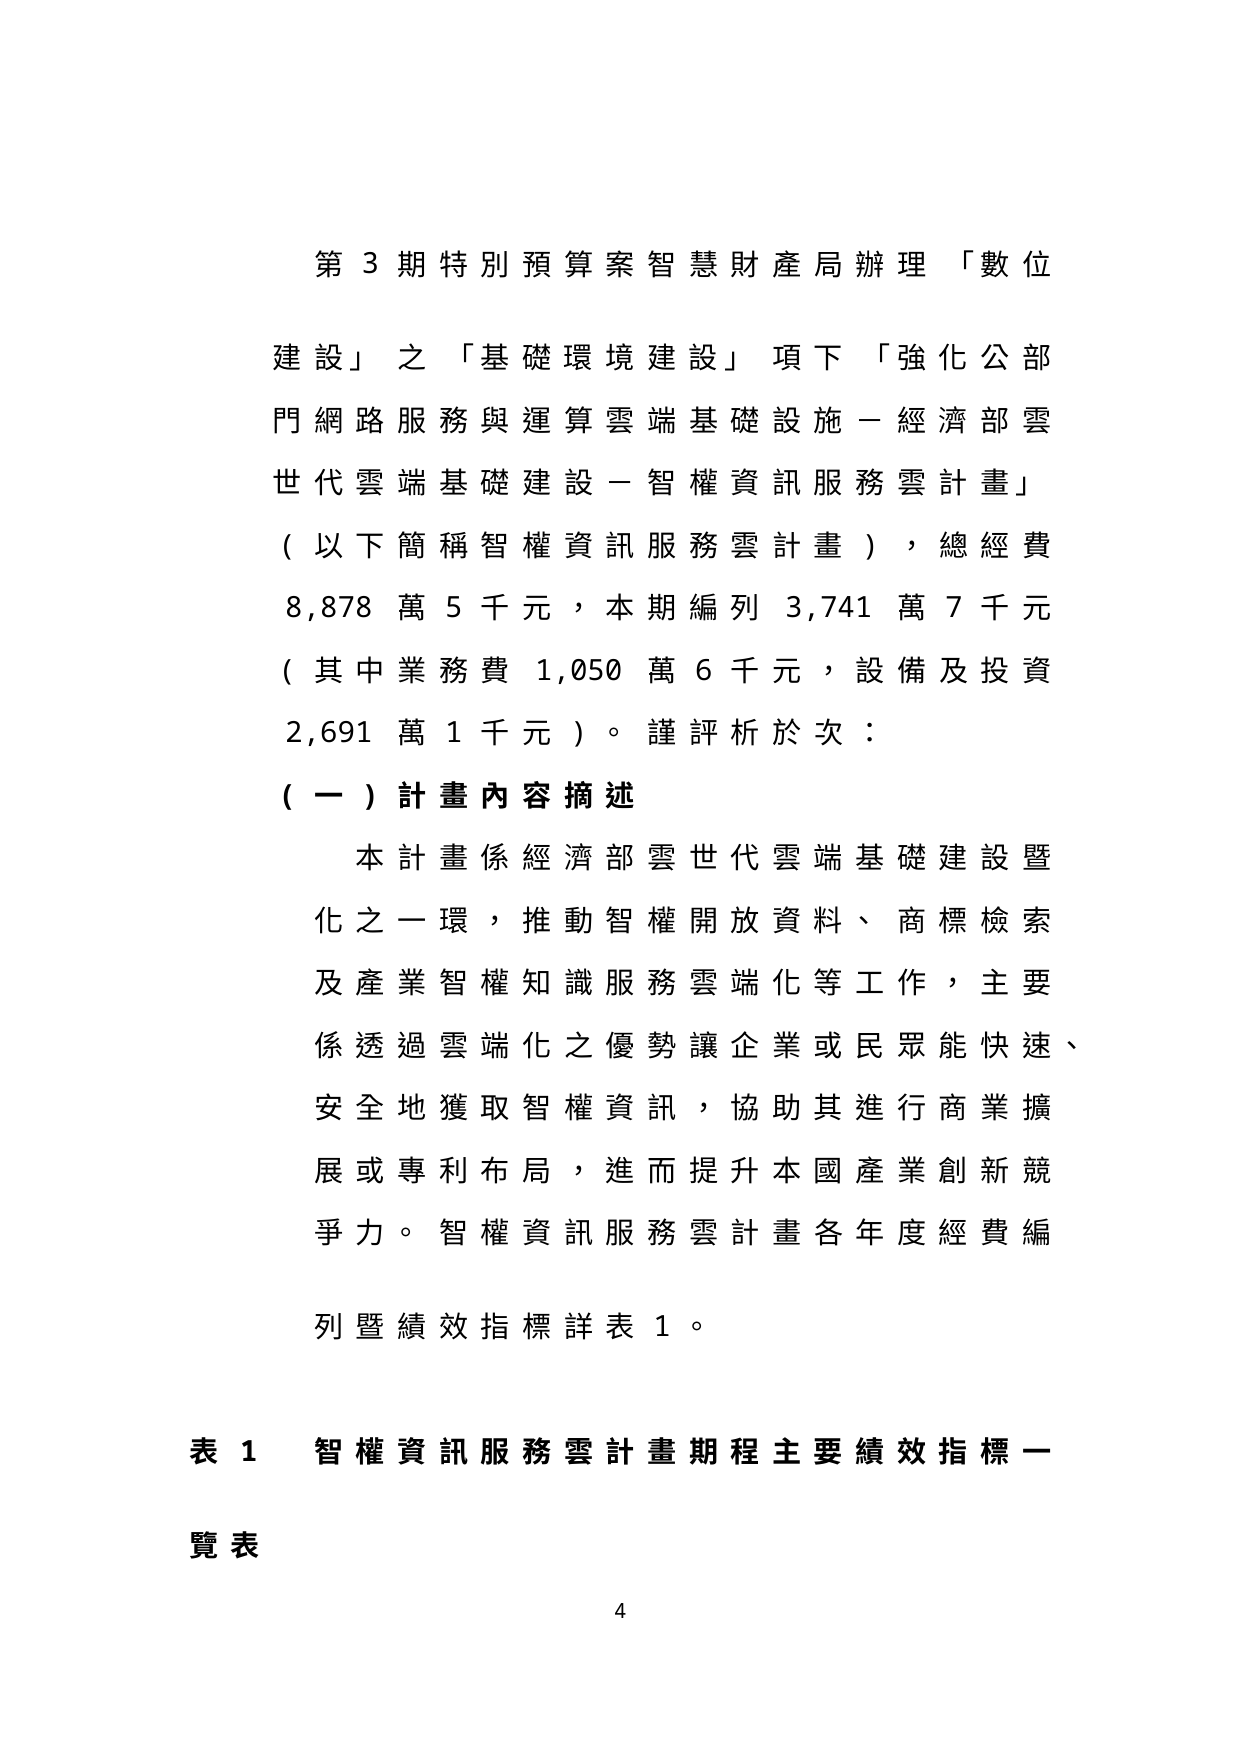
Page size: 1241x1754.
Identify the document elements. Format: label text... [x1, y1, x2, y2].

text 第3期特別預算案智慧財產局辦理「數位建設」之「基礎環境建設」項下「強化公部門網路服務與運算雲端基礎設施－經濟部雲世代雲端基礎建設－智權資訊服務雲計畫」(以下簡稱智權資訊服務雲計畫)，總經費8,878萬5千元，本期編列3,741萬7千元(其中業務費1,050萬6千元，設備及投資2,691萬1千元)。謹評析於次： [242, 189, 1058, 752]
text (一)計畫內容摘述 [242, 752, 1058, 814]
text 本計畫係經濟部雲世代雲端基礎建設暨化之一環，推動智權開放資料、商標檢索及產業智權知識服務雲端化等工作，主要係透過雲端化之優勢讓企業或民眾能快速、安全地獲取智權資訊，協助其進行商業擴展或專利布局，進而提升本國產業創新競爭力。智權資訊服務雲計畫各年度經費編列暨績效指標詳表1。 [271, 814, 1058, 1377]
text 表1 智權資訊服務雲計畫期程主要績效指標一覽表 [183, 1377, 1058, 1564]
